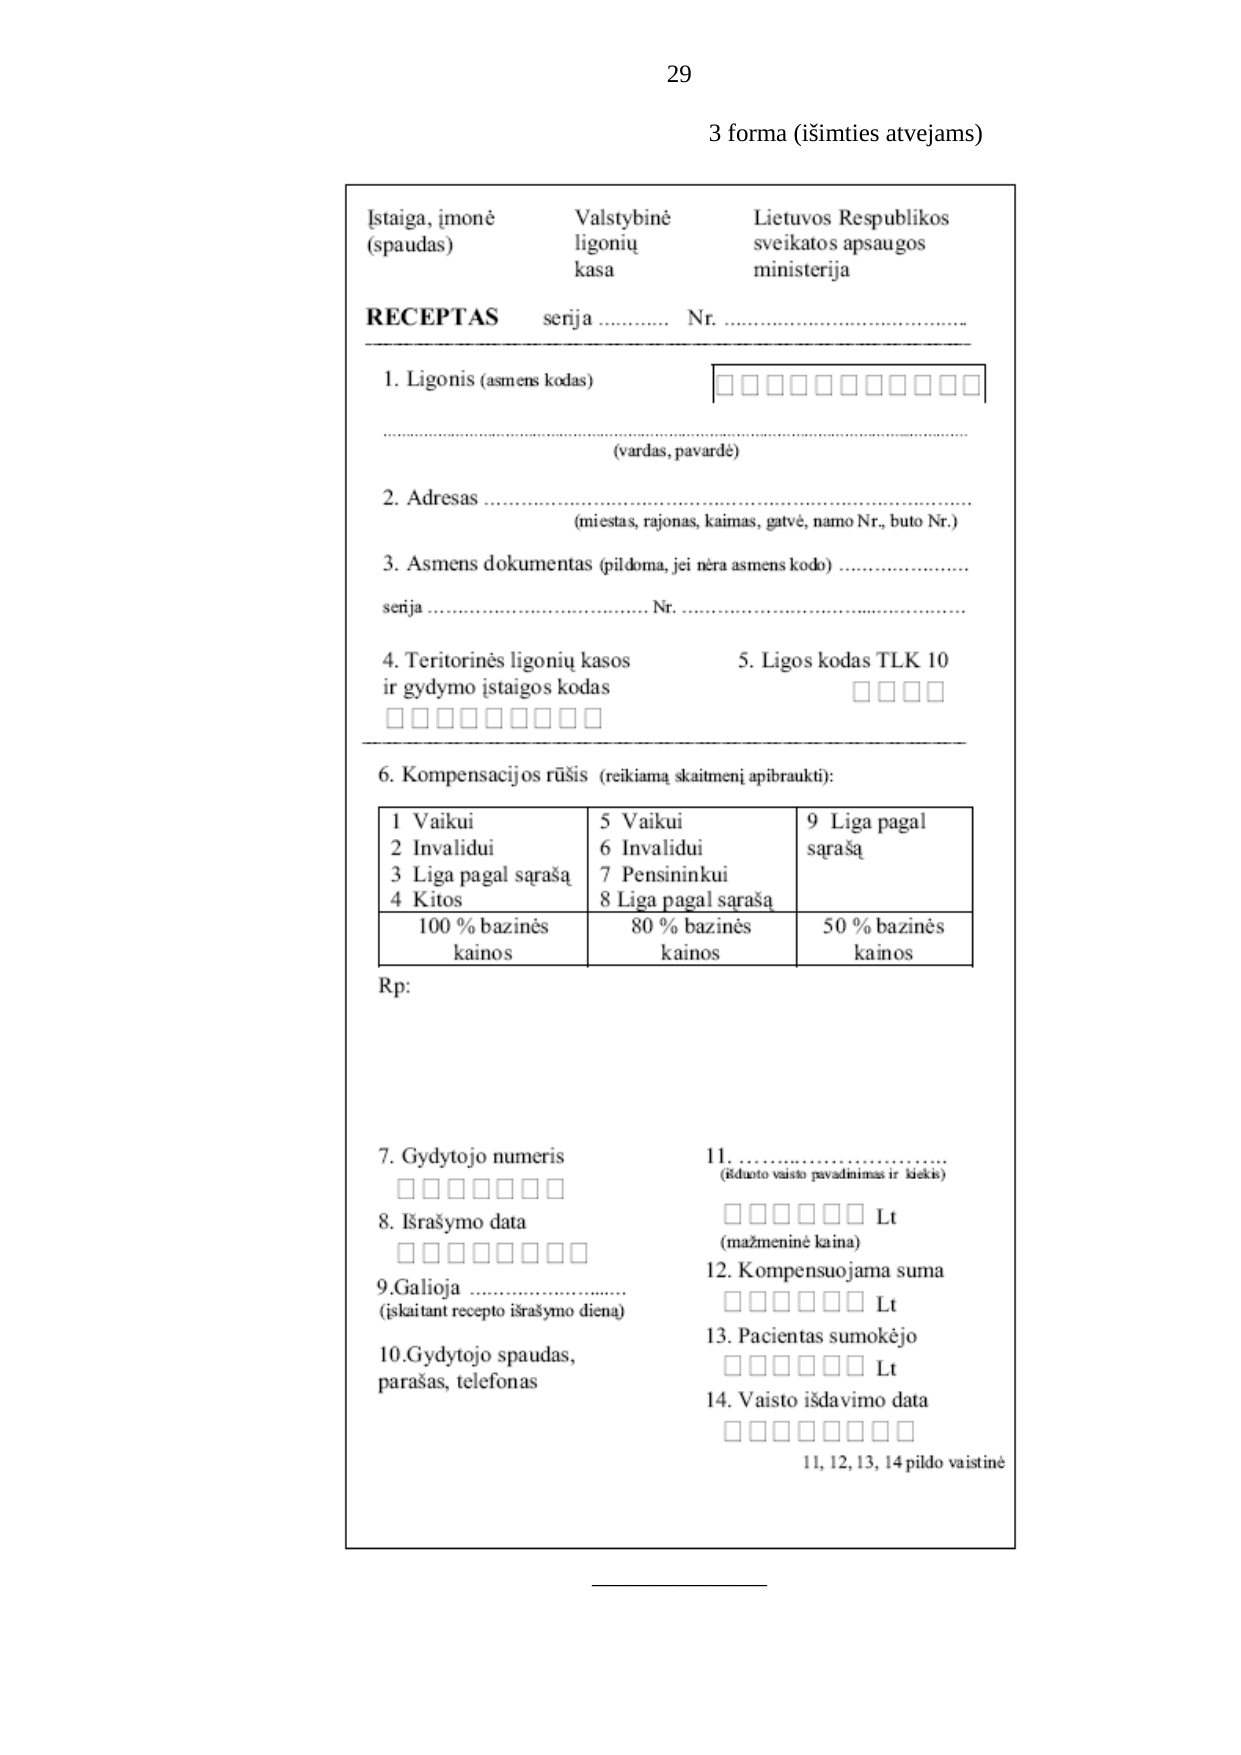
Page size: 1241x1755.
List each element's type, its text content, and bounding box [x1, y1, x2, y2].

text ______________ [177, 1560, 1181, 1589]
text 3 forma (išimties atvejams) [177, 118, 1034, 147]
